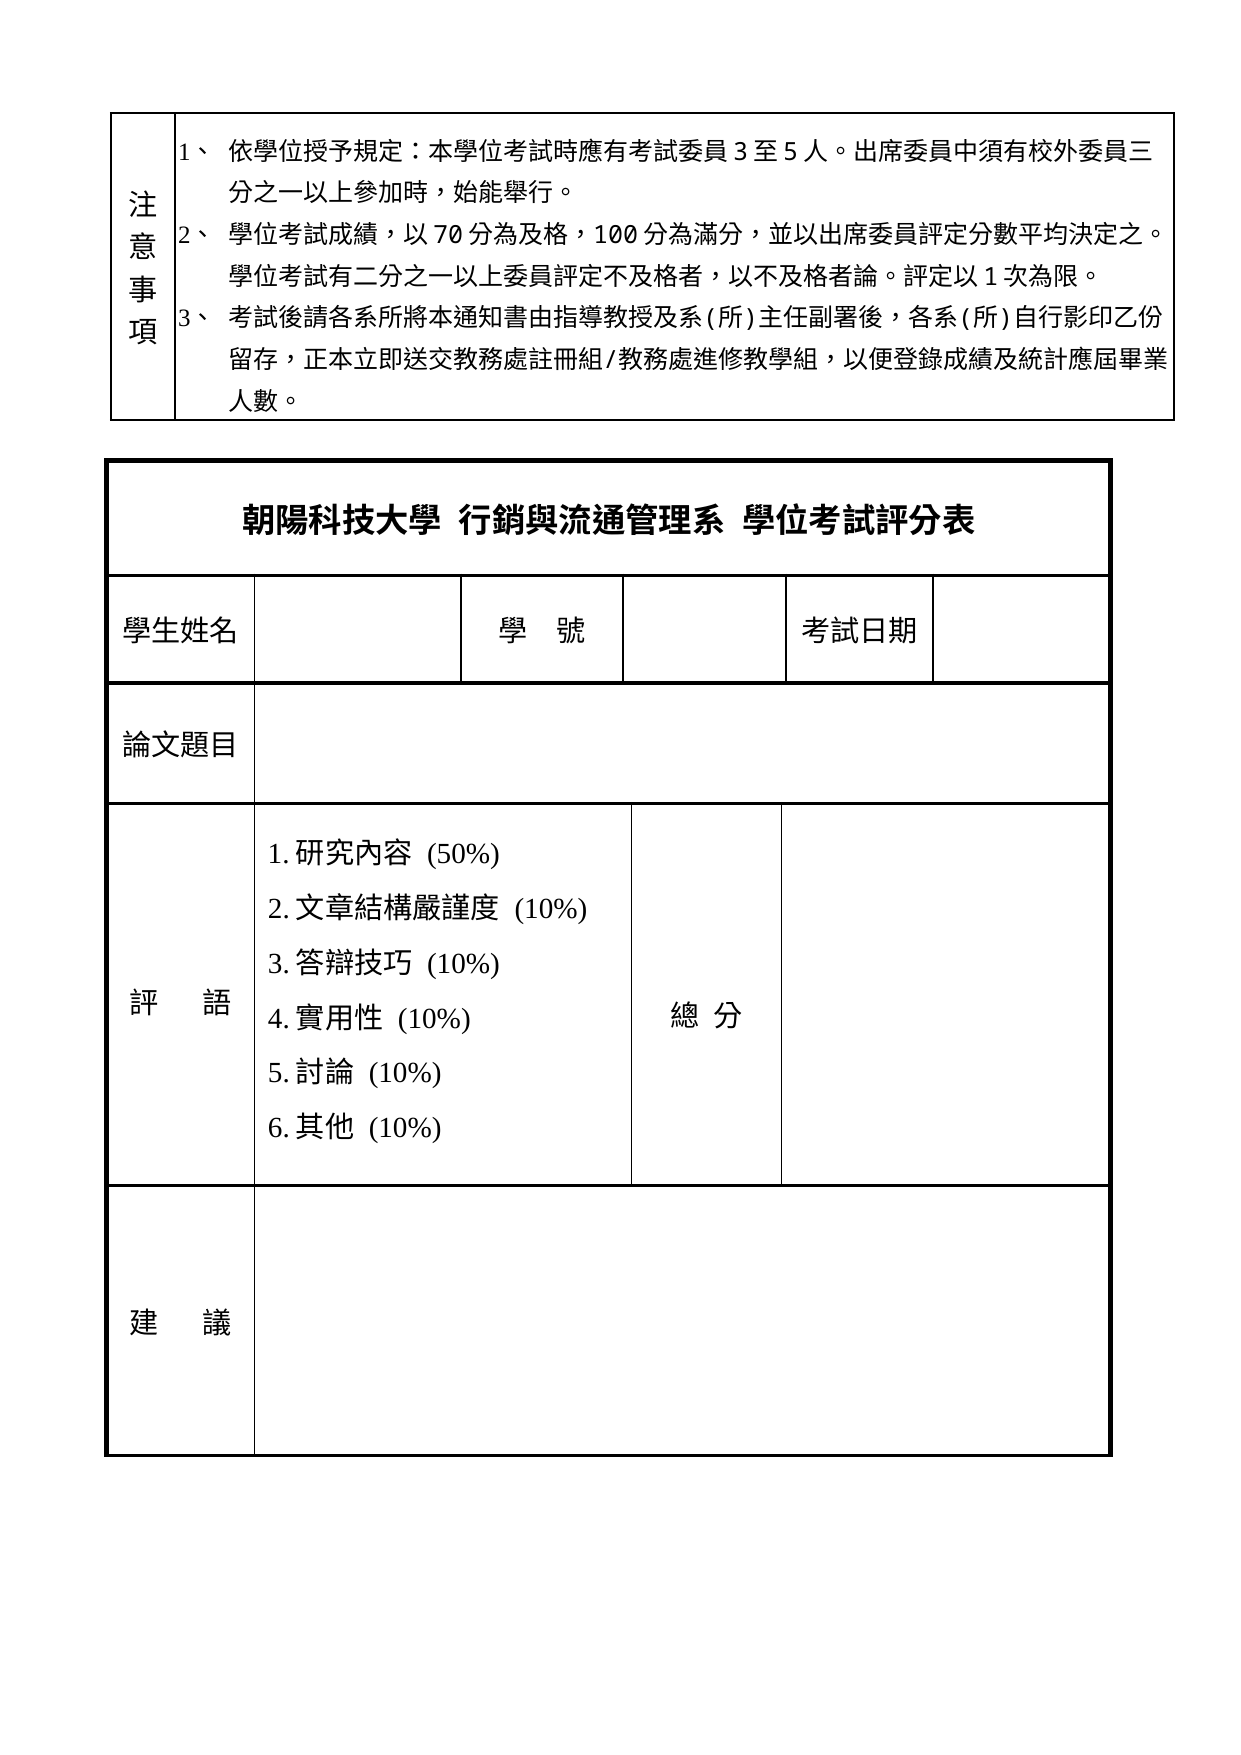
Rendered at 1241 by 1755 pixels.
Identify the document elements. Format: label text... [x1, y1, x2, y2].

table_cell [255, 1187, 1108, 1454]
table_cell 評 語 [109, 805, 254, 1184]
table_cell [255, 577, 460, 681]
table_cell 總 分 [632, 805, 781, 1184]
table_cell [934, 577, 1108, 681]
table_cell 學 號 [462, 577, 622, 681]
table_cell [624, 577, 785, 681]
table_cell [782, 805, 1108, 1184]
table_cell 學生姓名 [109, 577, 254, 681]
table_cell 論文題目 [109, 685, 254, 802]
table_cell 注 意 事 項 [112, 114, 174, 418]
table_cell [255, 685, 1108, 802]
table_cell 研究內容 (50%) 文章結構嚴謹度 (10%) 答辯技巧 (10%) 實用性 (10%) 討論 (10%) 其他 (10%) [255, 805, 631, 1184]
table_header 朝陽科技大學 行銷與流通管理系 學位考試評分表 [109, 463, 1108, 573]
table_cell 考試日期 [787, 577, 932, 681]
table_cell 依學位授予規定：本學位考試時應有考試委員3至5人。出席委員中須有校外委員三分之一以上參加時，始能舉行。 學位考試成績，以70分為及格，100分為滿分，並以出席委員評定分數平均決定之。學位考試有二分之一以上委員評定不及格者，以不及格者論。評定以1次為限。 考試後請各系所將本通知書由指導教授及系(所)主任副署後，各系(所)自行影印乙份留存，正本立即送交教務處註冊組/教務處進修教學組，以便登錄成績及統計應屆畢業人數。 [176, 114, 1173, 418]
table_cell 建 議 [109, 1187, 254, 1454]
